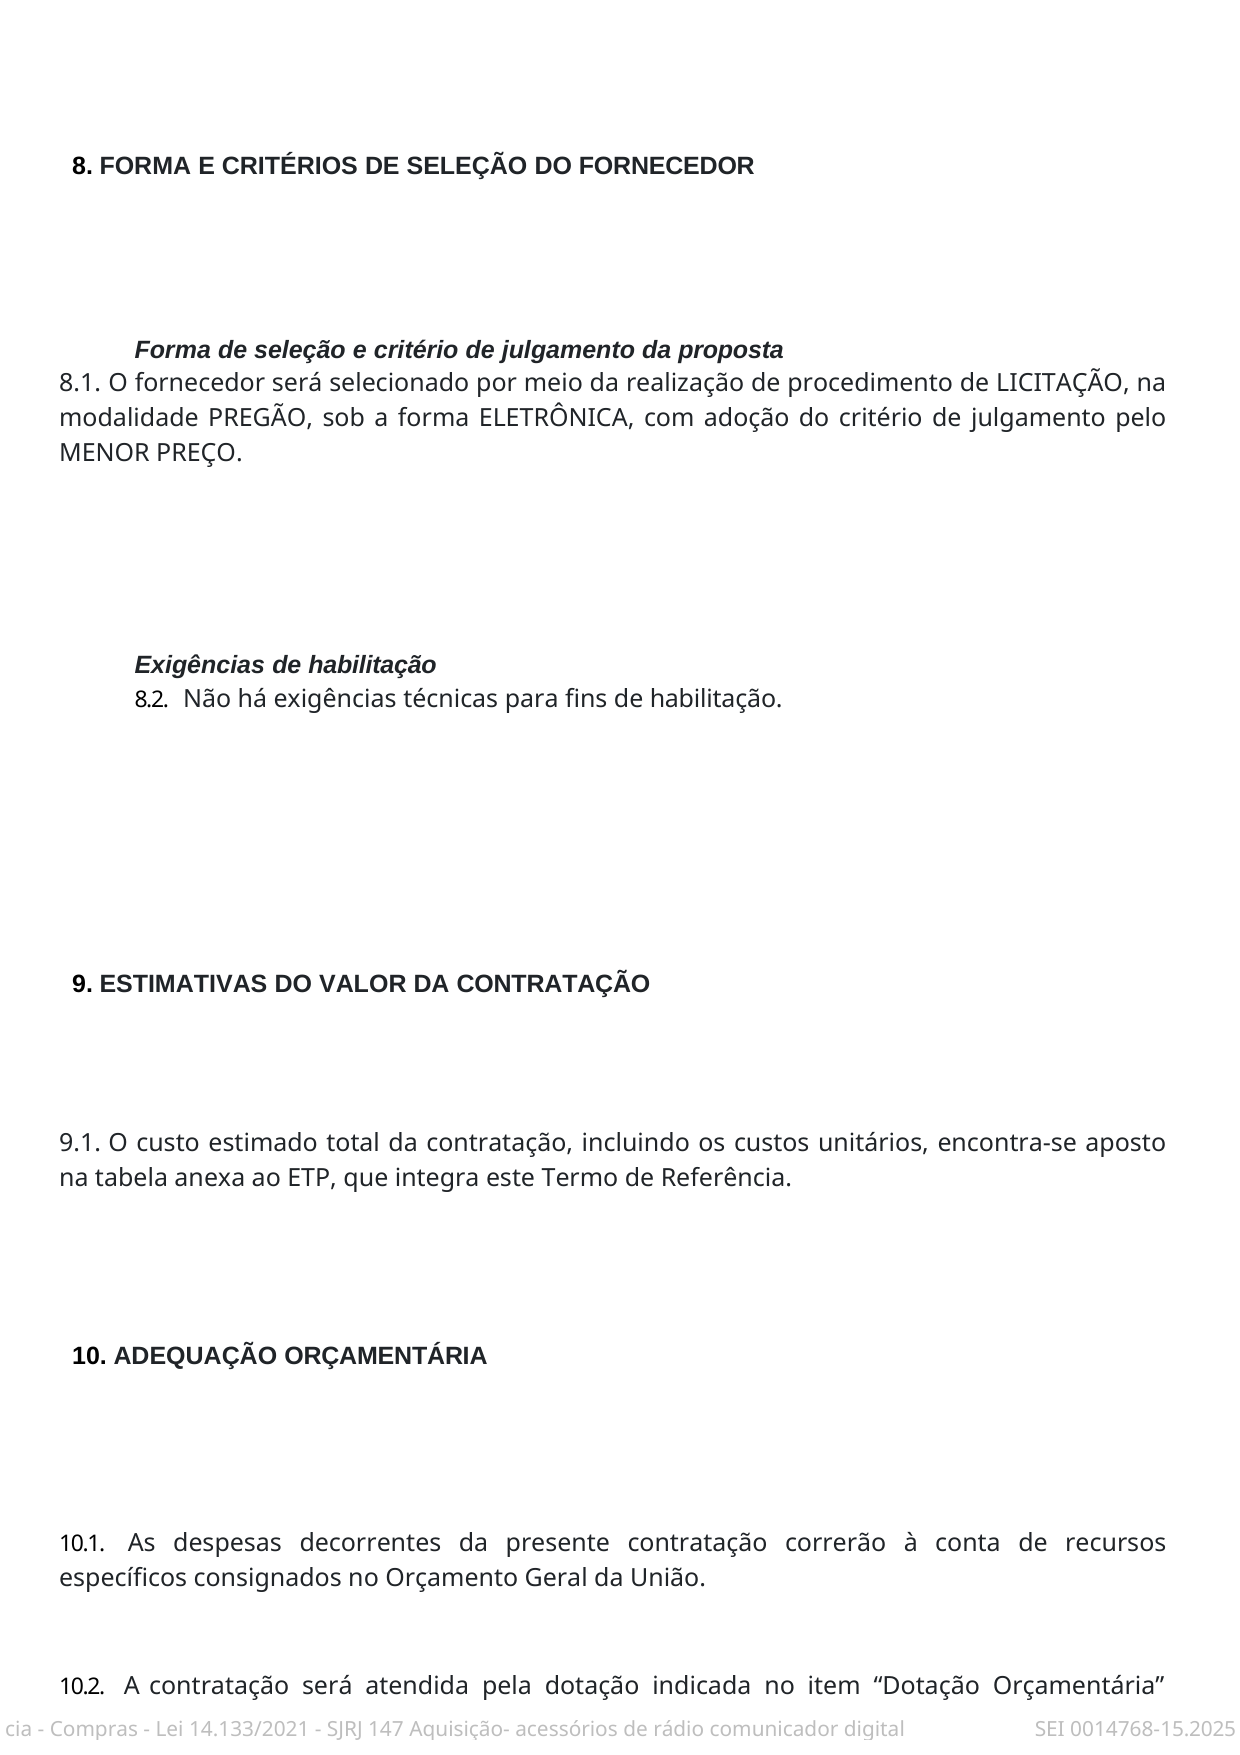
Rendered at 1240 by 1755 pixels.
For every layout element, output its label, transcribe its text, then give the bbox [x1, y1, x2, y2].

subtitle Exigências de habilitação [134, 650, 1181, 679]
list ESTIMATIVAS DO VALOR DA CONTRATAÇÃO [72, 969, 1181, 998]
list O fornecedor será selecionado por meio da realização de procedimento de LICITAÇÃO, na modalidade PREGÃO, sob a forma ELETRÔNICA, com adoção do critério de julgamento pelo MENOR PREÇO. [59, 365, 1168, 469]
subtitle Forma de seleção e critério de julgamento da proposta [134, 335, 1181, 363]
list As despesas decorrentes da presente contratação correrão à conta de recursos específicos consignados no Orçamento Geral da União. [59, 1525, 1167, 1594]
list O custo estimado total da contratação, incluindo os custos unitários, encontra-se aposto na tabela anexa ao ETP, que integra este Termo de Referência. [59, 1124, 1168, 1193]
list ADEQUAÇÃO ORÇAMENTÁRIA [72, 1341, 1181, 1369]
list FORMA E CRITÉRIOS DE SELEÇÃO DO FORNECEDOR [72, 151, 1181, 180]
list Não há exigências técnicas para fins de habilitação. [134, 680, 1181, 714]
list A contratação será atendida pela dotação indicada no item “Dotação Orçamentária” [59, 1668, 1164, 1702]
